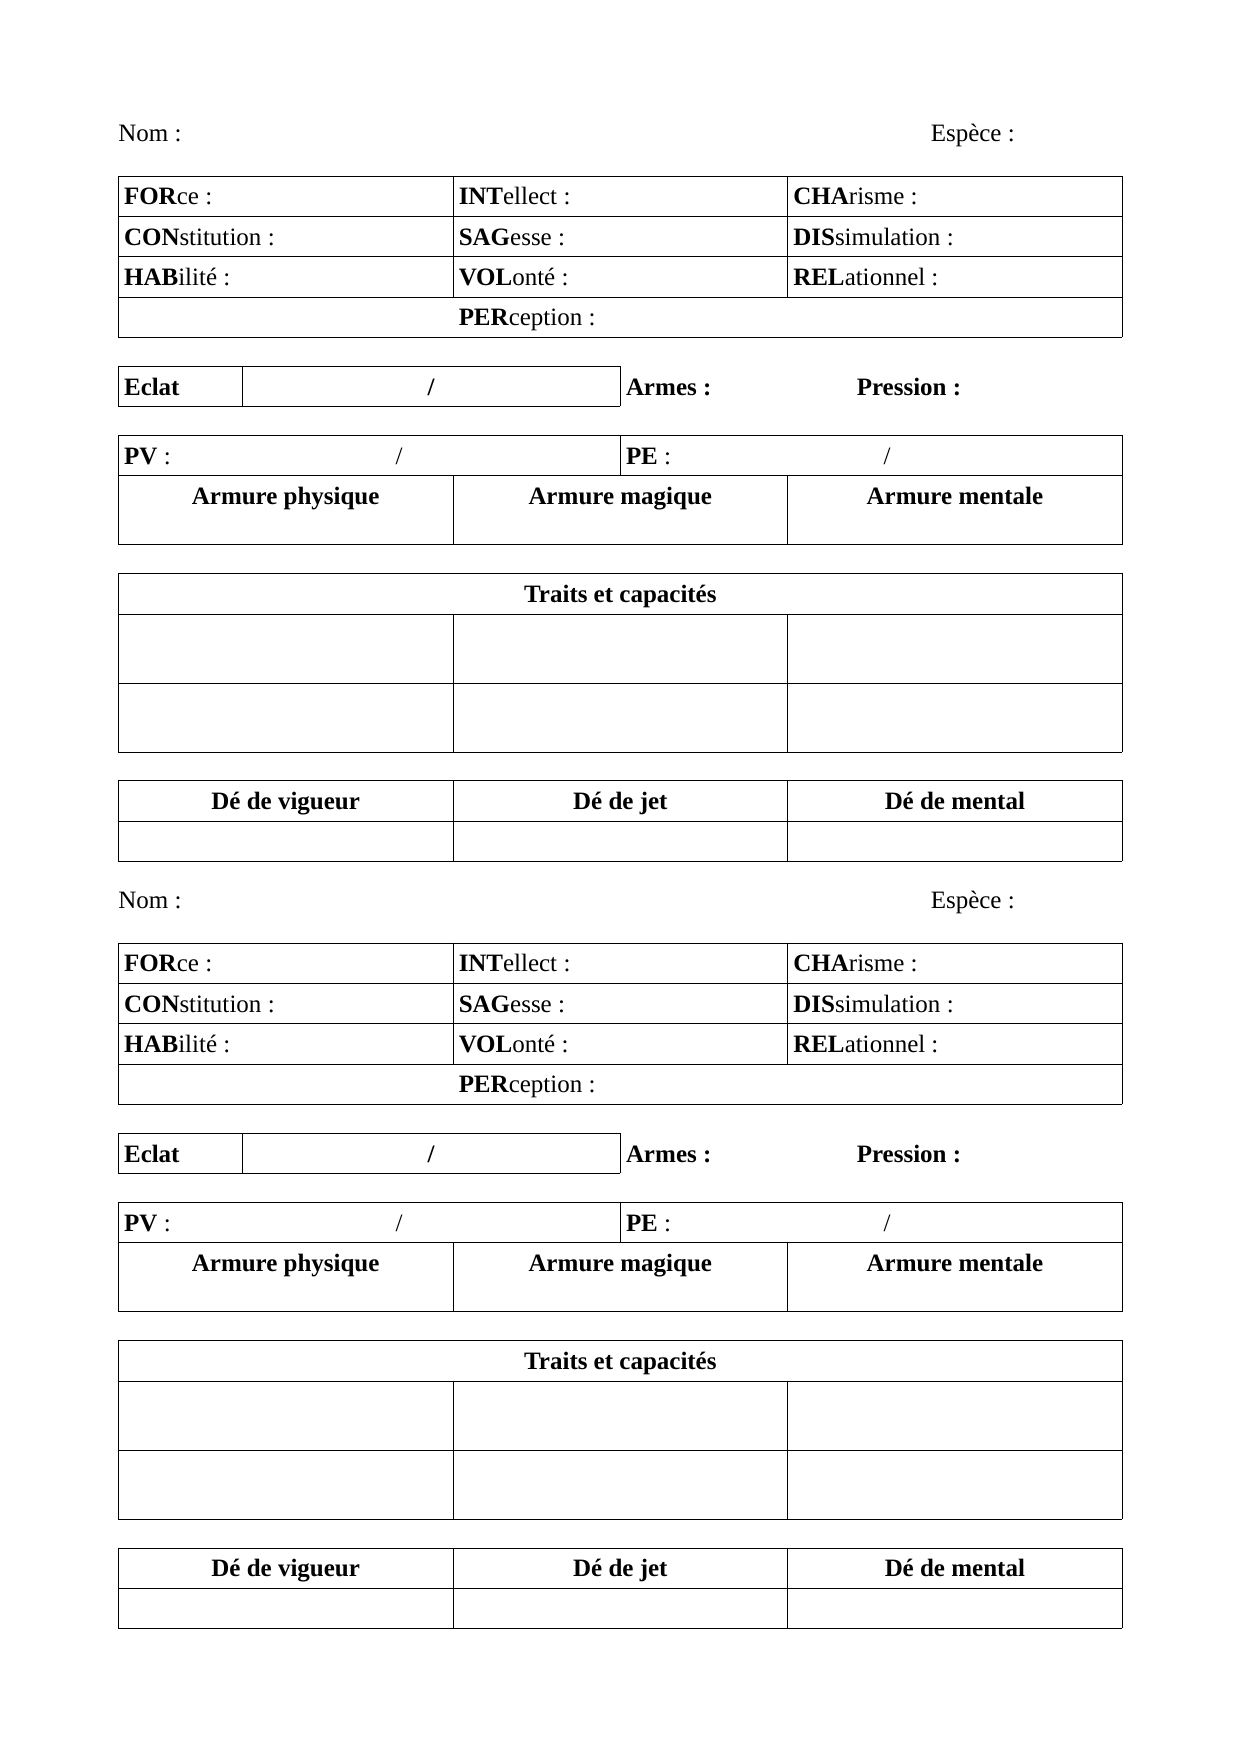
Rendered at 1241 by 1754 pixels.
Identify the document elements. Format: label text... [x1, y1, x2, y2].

table_cell [454, 1382, 787, 1449]
table_header Traits et capacités [119, 1341, 1122, 1381]
table_header Dé de jet [454, 781, 787, 821]
table_cell HABilité : [119, 1024, 453, 1064]
table_header FORce : [119, 177, 453, 216]
table_cell VOLonté : [454, 257, 787, 297]
table_header Pression : [851, 366, 1123, 406]
table_cell [454, 822, 787, 861]
table_header PE : / [621, 436, 1122, 475]
table_cell RELationnel : [788, 1024, 1122, 1064]
table_cell CONstitution : [119, 217, 453, 256]
table_header PE : / [621, 1203, 1122, 1242]
table_cell HABilité : [119, 257, 453, 297]
table_cell DISsimulation : [788, 217, 1122, 256]
table_cell [788, 822, 1122, 861]
table_cell RELationnel : [788, 257, 1122, 297]
table_cell [119, 615, 453, 682]
table_header Dé de mental [788, 781, 1122, 821]
table_cell [454, 1589, 787, 1628]
table_header PV : / [119, 436, 620, 475]
table_cell [119, 1451, 453, 1519]
table_header Traits et capacités [119, 574, 1122, 613]
table_header Eclat [119, 367, 242, 406]
table_cell Armure magique [454, 476, 787, 544]
table_header CHArisme : [788, 944, 1122, 983]
table_cell [119, 1382, 453, 1449]
table_cell [788, 1451, 1122, 1519]
table_cell [788, 684, 1122, 752]
table_cell VOLonté : [454, 1024, 787, 1064]
table_cell CONstitution : [119, 984, 453, 1023]
table_cell [119, 298, 453, 337]
table_cell PERception : [453, 1065, 787, 1104]
table_cell DISsimulation : [788, 984, 1122, 1023]
text Nom : Espèce : [118, 885, 1122, 914]
table_cell SAGesse : [454, 984, 787, 1023]
table_cell Armure physique [119, 476, 453, 544]
table_cell [788, 615, 1122, 682]
table_header Armes : [621, 366, 851, 406]
text Nom : Espèce : [118, 118, 1122, 147]
table_header INTellect : [454, 944, 787, 983]
table_cell PERception : [453, 298, 787, 337]
table_cell SAGesse : [454, 217, 787, 256]
table_cell Armure mentale [788, 476, 1122, 544]
table_header Dé de jet [454, 1549, 787, 1588]
table_cell [119, 1065, 453, 1104]
table_cell [119, 684, 453, 752]
table_header INTellect : [454, 177, 787, 216]
table_header Dé de vigueur [119, 781, 453, 821]
table_header / [243, 367, 620, 406]
table_cell Armure magique [454, 1243, 787, 1311]
table_cell [454, 615, 787, 682]
table_cell [119, 822, 453, 861]
table_header CHArisme : [788, 177, 1122, 216]
table_header PV : / [119, 1203, 620, 1242]
table_header / [243, 1134, 620, 1173]
table_cell [788, 1065, 1122, 1104]
table_header Dé de mental [788, 1549, 1122, 1588]
table_header Armes : [621, 1133, 851, 1173]
table_cell [454, 684, 787, 752]
table_cell [788, 1382, 1122, 1449]
table_cell Armure mentale [788, 1243, 1122, 1311]
table_cell [119, 1589, 453, 1628]
table_cell [788, 298, 1122, 337]
table_cell [454, 1451, 787, 1519]
table_header Eclat [119, 1134, 242, 1173]
table_cell [788, 1589, 1122, 1628]
table_header Pression : [851, 1133, 1123, 1173]
table_header FORce : [119, 944, 453, 983]
table_header Dé de vigueur [119, 1549, 453, 1588]
table_cell Armure physique [119, 1243, 453, 1311]
